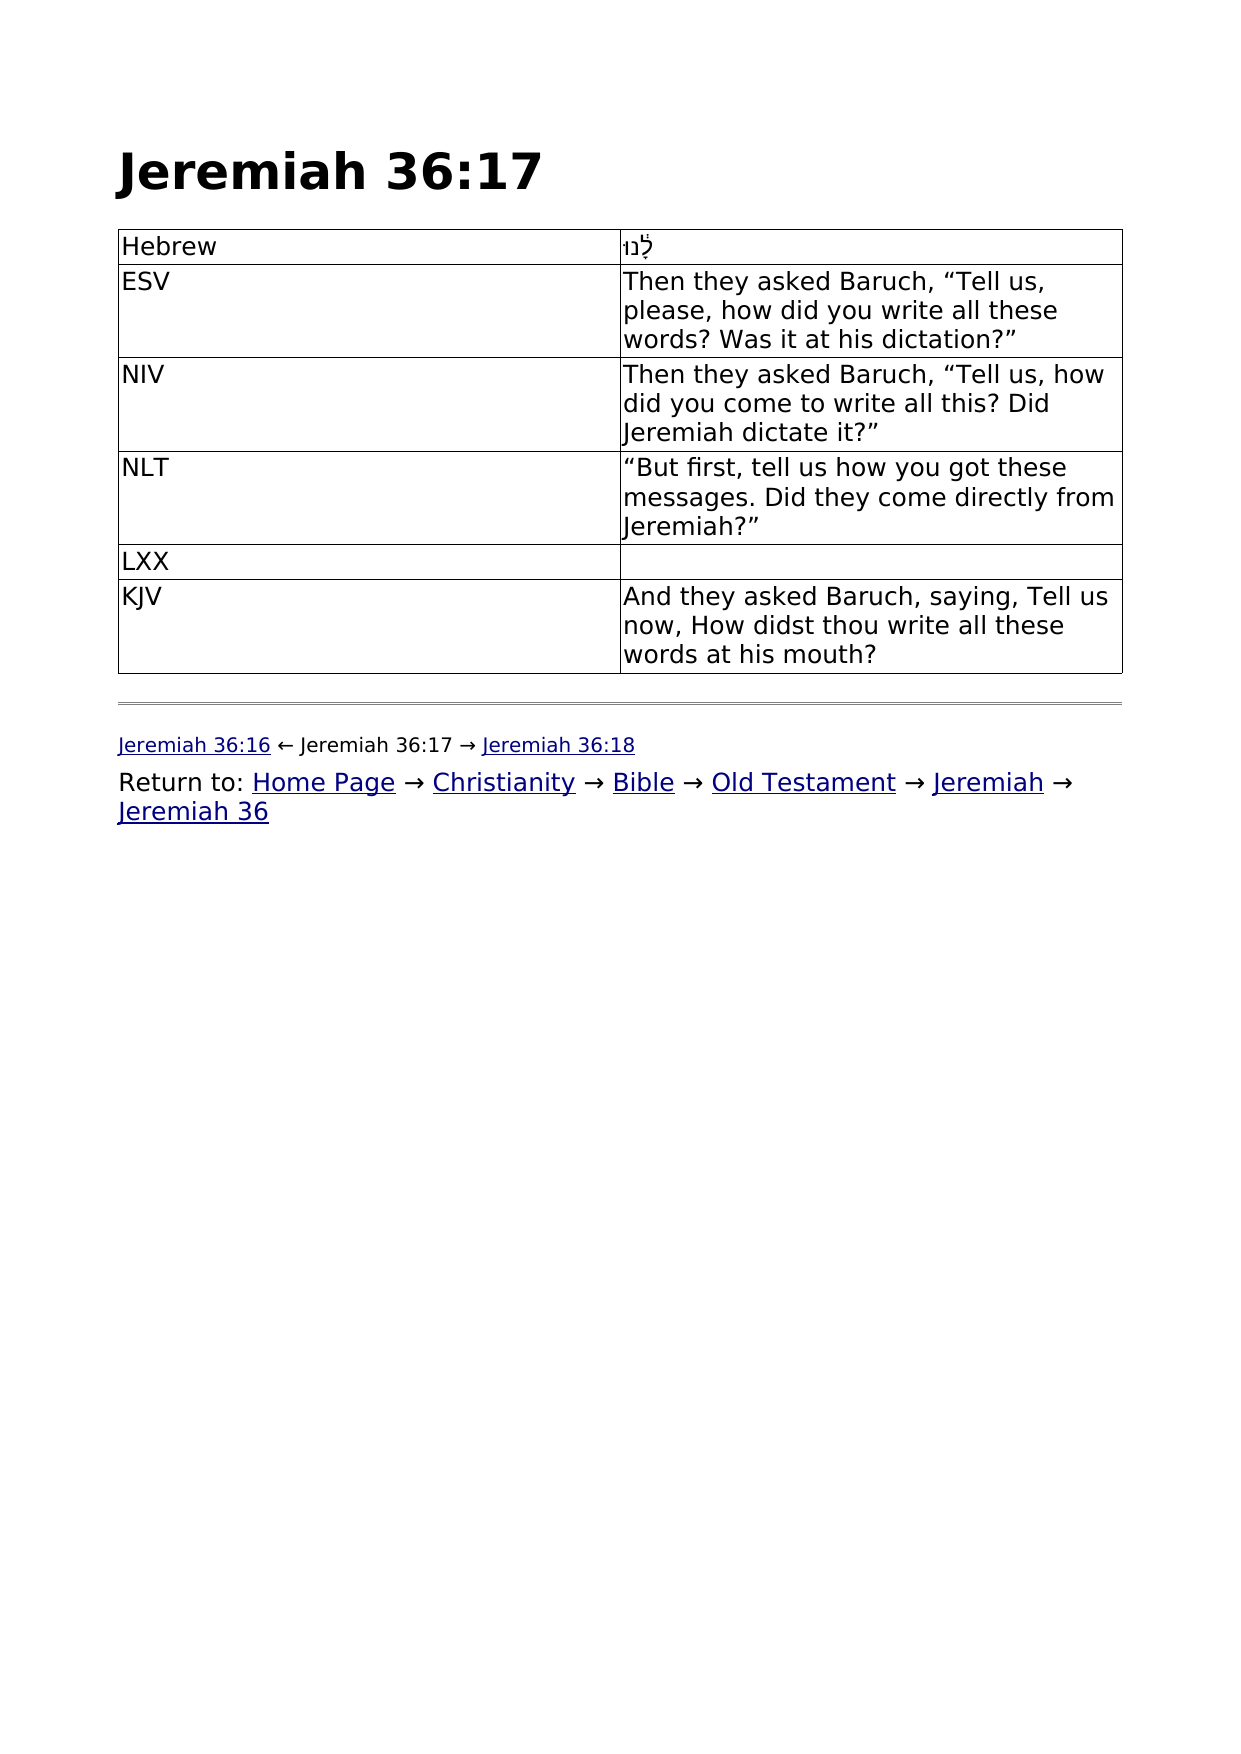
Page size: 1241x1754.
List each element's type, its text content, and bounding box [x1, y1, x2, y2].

text Jeremiah 36:16 ← Jeremiah 36:17 → Jeremiah 36:18 [118, 734, 1122, 768]
subtitle Jeremiah 36:17 [118, 143, 1122, 201]
table_cell NIV [119, 358, 620, 451]
table_cell Then they asked Baruch, “Tell us, please, how did you write all these words? Was it at his dictation?” [621, 265, 1122, 357]
table_cell ESV [119, 265, 620, 357]
table_cell NLT [119, 452, 620, 544]
table_cell And they asked Baruch, saying, Tell us now, How didst thou write all these words at his mouth? [621, 580, 1122, 673]
text Return to: Home Page → Christianity → Bible → Old Testament → Jeremiah → Jeremiah 36 [118, 768, 1122, 826]
table_header לָ֔נוּ [621, 230, 1122, 264]
table_cell LXX [119, 545, 620, 579]
table_cell KJV [119, 580, 620, 673]
table_header Hebrew [119, 230, 620, 264]
table_cell Then they asked Baruch, “Tell us, how did you come to write all this? Did Jeremiah dictate it?” [621, 358, 1122, 451]
table_cell [621, 545, 1122, 579]
table_cell “But first, tell us how you got these messages. Did they come directly from Jeremiah?” [621, 452, 1122, 544]
